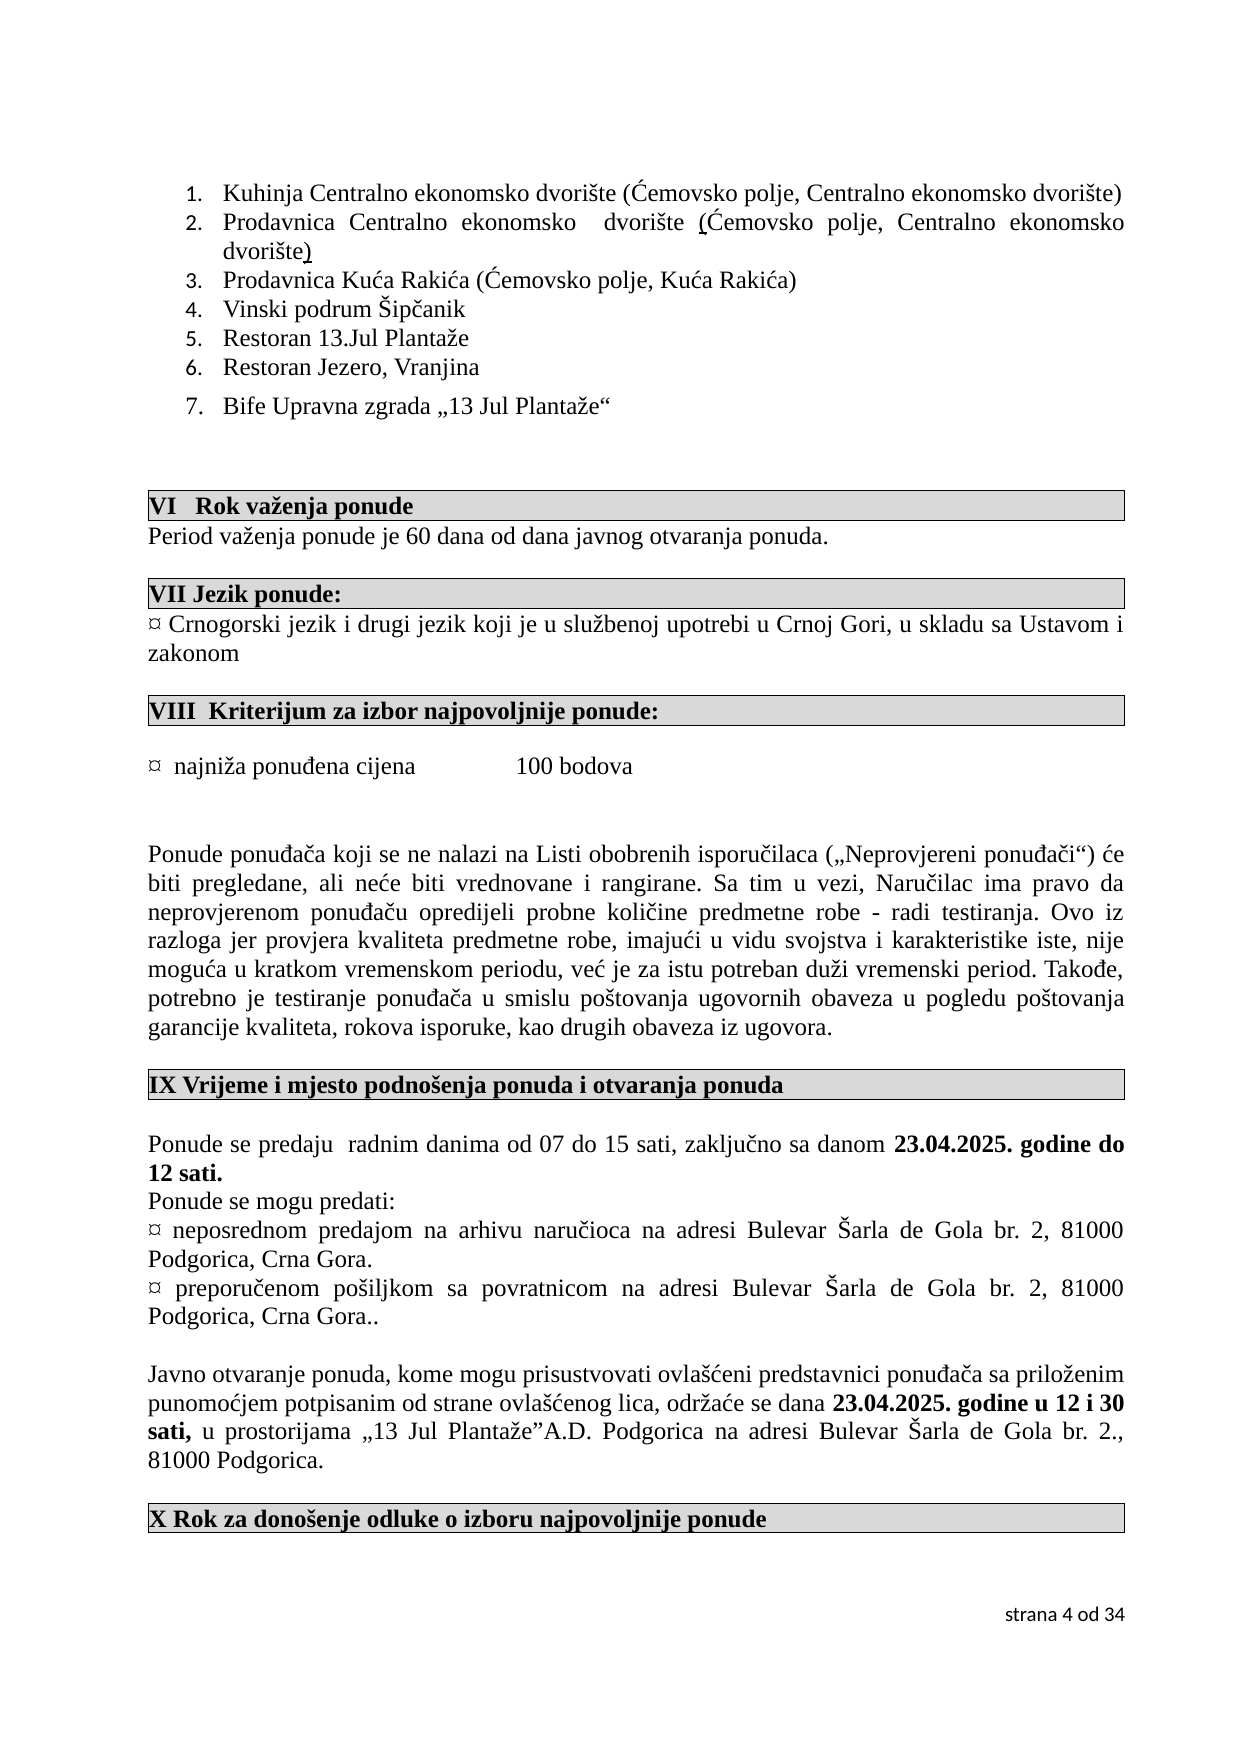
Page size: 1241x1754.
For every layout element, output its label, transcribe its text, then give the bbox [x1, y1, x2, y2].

list Bife Upravna zgrada „13 Jul Plantaže“ [185, 391, 1125, 420]
text Javno otvaranje ponuda, kome mogu prisustvovati ovlašćeni predstavnici ponuđača sa priloženim punomoćjem potpisanim od strane ovlašćenog lica, održaće se dana 23.04.2025. godine u 12 i 30 sati, u prostorijama „13 Jul Plantaže”A.D. Podgorica na adresi Bulevar Šarla de Gola br. 2., 81000 Podgorica. [148, 1359, 1125, 1474]
list Restoran Jezero, Vranjina [185, 352, 1125, 381]
text Period važenja ponude je 60 dana od dana javnog otvaranja ponuda. [148, 521, 1125, 549]
text Ponude se predaju radnim danima od 07 do 15 sati, zaključno sa danom 23.04.2025. godine do 12 sati. [148, 1129, 1125, 1186]
text  Crnogorski jezik i drugi jezik koji je u službenoj upotrebi u Crnoj Gori, u skladu sa Ustavom i zakonom [148, 609, 1125, 667]
text X Rok za donošenje odluke o izboru najpovoljnije ponude [149, 1504, 1124, 1532]
text VII Jezik ponude: [149, 579, 1124, 608]
text Ponude ponuđača koji se ne nalazi na Listi obobrenih isporučilaca („Neprovjereni ponuđači“) će biti pregledane, ali neće biti vrednovane i rangirane. Sa tim u vezi, Naručilac ima pravo da neprovjerenom ponuđaču opredijeli probne količine predmetne robe - radi testiranja. Ovo iz razloga jer provjera kvaliteta predmetne robe, imajući u vidu svojstva i karakteristike iste, nije moguća u kratkom vremenskom periodu, već je za istu potreban duži vremenski period. Takođe, potrebno je testiranje ponuđača u smislu poštovanja ugovornih obaveza u pogledu poštovanja garancije kvaliteta, rokova isporuke, kao drugih obaveza iz ugovora. [148, 839, 1125, 1041]
text  najniža ponuđena cijena 100 bodova [148, 751, 1125, 780]
text IX Vrijeme i mjesto podnošenja ponuda i otvaranja ponuda [149, 1070, 1124, 1099]
text VIII Kriterijum za izbor najpovoljnije ponude: [149, 696, 1124, 725]
list Vinski podrum Šipčanik [185, 294, 1125, 323]
text Ponude se mogu predati: [148, 1186, 1125, 1215]
text VI Rok važenja ponude [149, 491, 1124, 520]
list Kuhinja Centralno ekonomsko dvorište (Ćemovsko polje, Centralno ekonomsko dvorište) [185, 178, 1125, 207]
text  neposrednom predajom na arhivu naručioca na adresi Bulevar Šarla de Gola br. 2, 81000 Podgorica, Crna Gora. [148, 1215, 1125, 1273]
text  preporučenom pošiljkom sa povratnicom na adresi Bulevar Šarla de Gola br. 2, 81000 Podgorica, Crna Gora.. [148, 1273, 1125, 1330]
list Prodavnica Centralno ekonomsko dvorište (Ćemovsko polje, Centralno ekonomsko dvorište) [185, 207, 1125, 265]
list Prodavnica Kuća Rakića (Ćemovsko polje, Kuća Rakića) [185, 265, 1125, 294]
list Restoran 13.Jul Plantaže [185, 323, 1125, 352]
